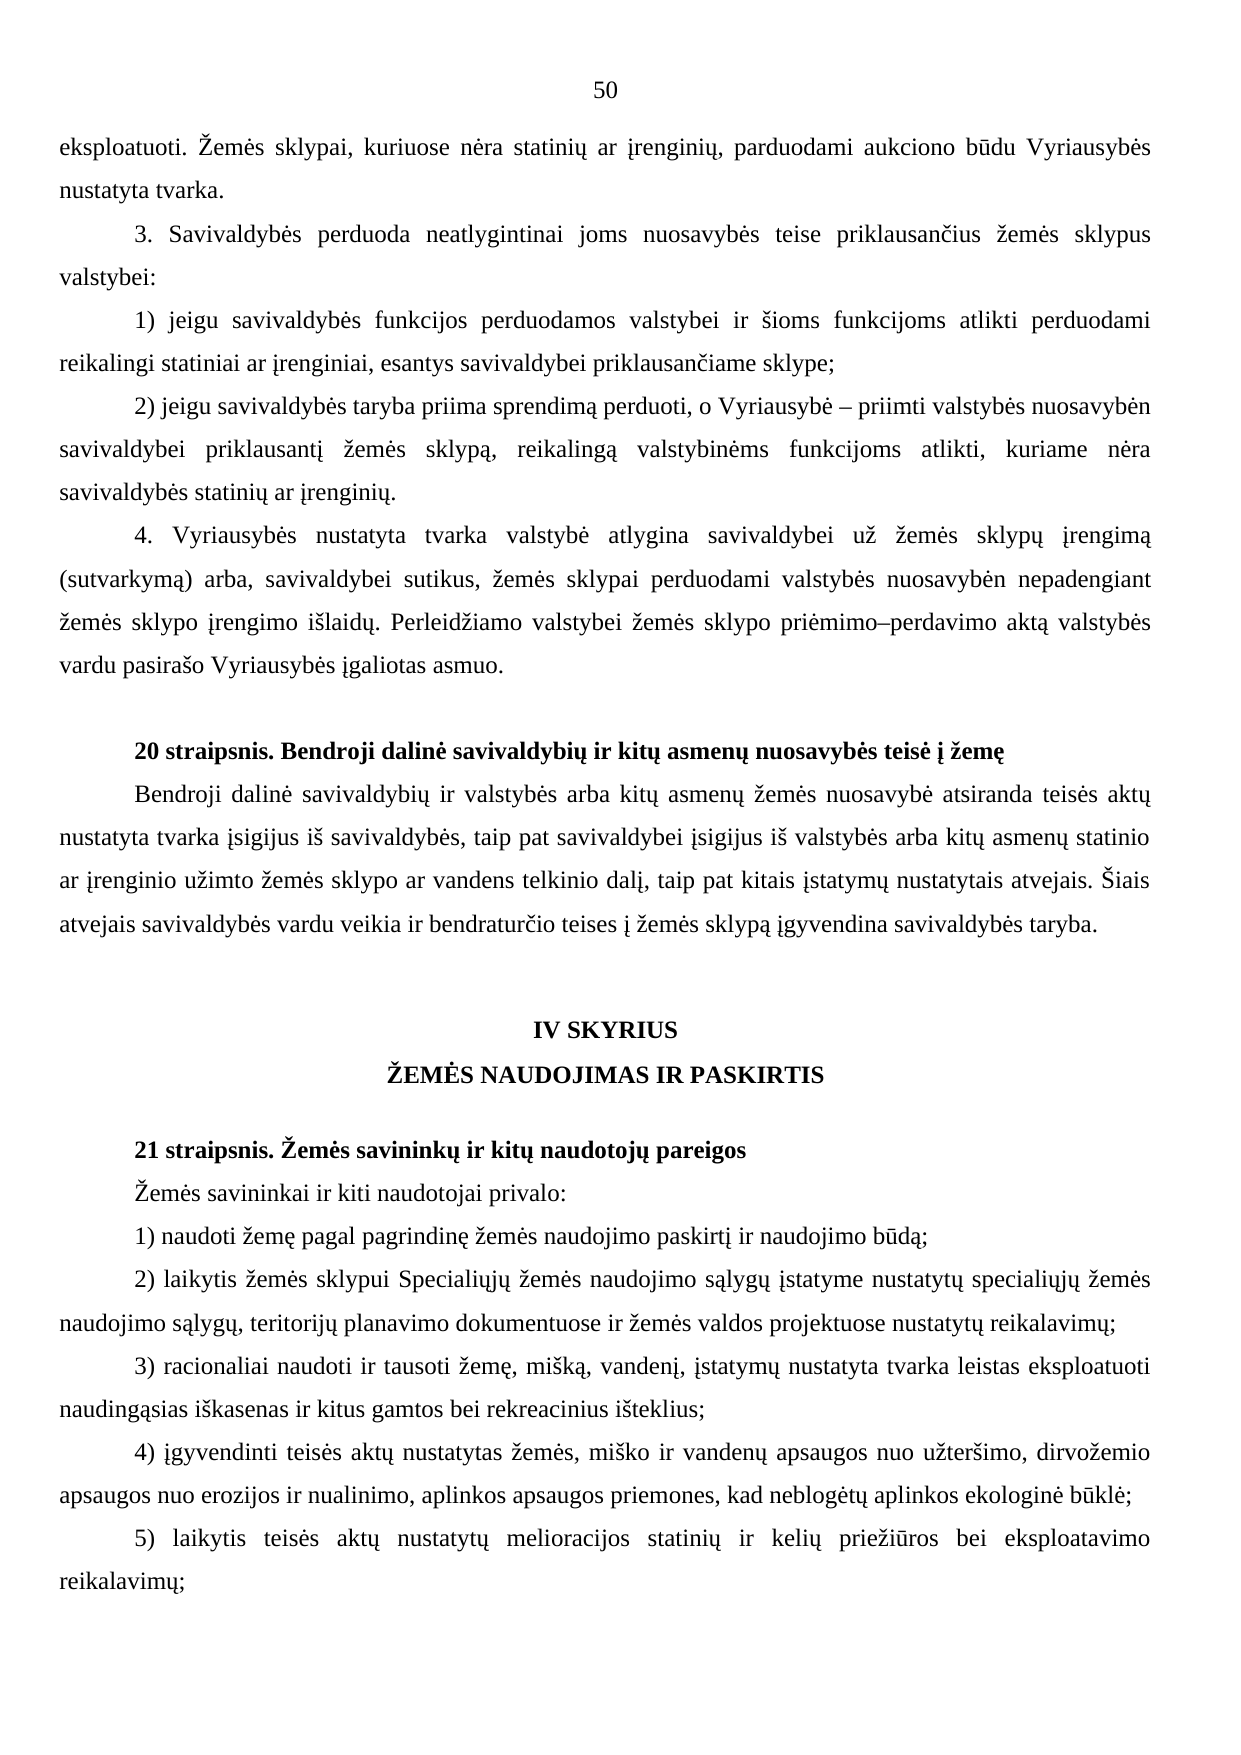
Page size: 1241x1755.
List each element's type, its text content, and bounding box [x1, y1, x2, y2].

text IV skyrius [59, 998, 1152, 1043]
text 4. Vyriausybės nustatyta tvarka valstybė atlygina savivaldybei už žemės sklypų įrengimą (sutvarkymą) arba, savivaldybei sutikus, žemės sklypai perduodami valstybės nuosavybėn nepadengiant žemės sklypo įrengimo išlaidų. Perleidžiamo valstybei žemės sklypo priėmimo–perdavimo aktą valstybės vardu pasirašo Vyriausybės įgaliotas asmuo. [59, 521, 1152, 679]
text 1) jeigu savivaldybės funkcijos perduodamos valstybei ir šioms funkcijoms atlikti perduodami reikalingi statiniai ar įrenginiai, esantys savivaldybei priklausančiame sklype; [59, 305, 1152, 377]
text 21 straipsnis. Žemės savininkų ir kitų naudotojų pareigos [59, 1135, 1152, 1164]
text Žemės savininkai ir kiti naudotojai privalo: [59, 1178, 1152, 1207]
text 1) naudoti žemę pagal pagrindinę žemės naudojimo paskirtį ir naudojimo būdą; [59, 1221, 1152, 1250]
text 5) laikytis teisės aktų nustatytų melioracijos statinių ir kelių priežiūros bei eksploatavimo reikalavimų; [59, 1523, 1152, 1595]
text 20 straipsnis. Bendroji dalinė savivaldybių ir kitų asmenų nuosavybės teisė į žemę [59, 736, 1152, 765]
text Bendroji dalinė savivaldybių ir valstybės arba kitų asmenų žemės nuosavybė atsiranda teisės aktų nustatyta tvarka įsigijus iš savivaldybės, taip pat savivaldybei įsigijus iš valstybės arba kitų asmenų statinio ar įrenginio užimto žemės sklypo ar vandens telkinio dalį, taip pat kitais įstatymų nustatytais atvejais. Šiais atvejais savivaldybės vardu veikia ir bendraturčio teises į žemės sklypą įgyvendina savivaldybės taryba. [59, 779, 1152, 937]
text 2) laikytis žemės sklypui Specialiųjų žemės naudojimo sąlygų įstatyme nustatytų specialiųjų žemės naudojimo sąlygų, teritorijų planavimo dokumentuose ir žemės valdos projektuose nustatytų reikalavimų; [59, 1264, 1152, 1336]
text 3) racionaliai naudoti ir tausoti žemę, mišką, vandenį, įstatymų nustatyta tvarka leistas eksploatuoti naudingąsias iškasenas ir kitus gamtos bei rekreacinius išteklius; [59, 1351, 1152, 1423]
text Žemės naudojimas ir paskirtis [59, 1043, 1152, 1089]
text 4) įgyvendinti teisės aktų nustatytas žemės, miško ir vandenų apsaugos nuo užteršimo, dirvožemio apsaugos nuo erozijos ir nualinimo, aplinkos apsaugos priemones, kad neblogėtų aplinkos ekologinė būklė; [59, 1437, 1152, 1509]
text 3. Savivaldybės perduoda neatlygintinai joms nuosavybės teise priklausančius žemės sklypus valstybei: [59, 219, 1152, 291]
text 2) jeigu savivaldybės taryba priima sprendimą perduoti, o Vyriausybė – priimti valstybės nuosavybėn savivaldybei priklausantį žemės sklypą, reikalingą valstybinėms funkcijoms atlikti, kuriame nėra savivaldybės statinių ar įrenginių. [59, 391, 1152, 506]
text eksploatuoti. Žemės sklypai, kuriuose nėra statinių ar įrenginių, parduodami aukciono būdu Vyriausybės nustatyta tvarka. [59, 132, 1152, 204]
